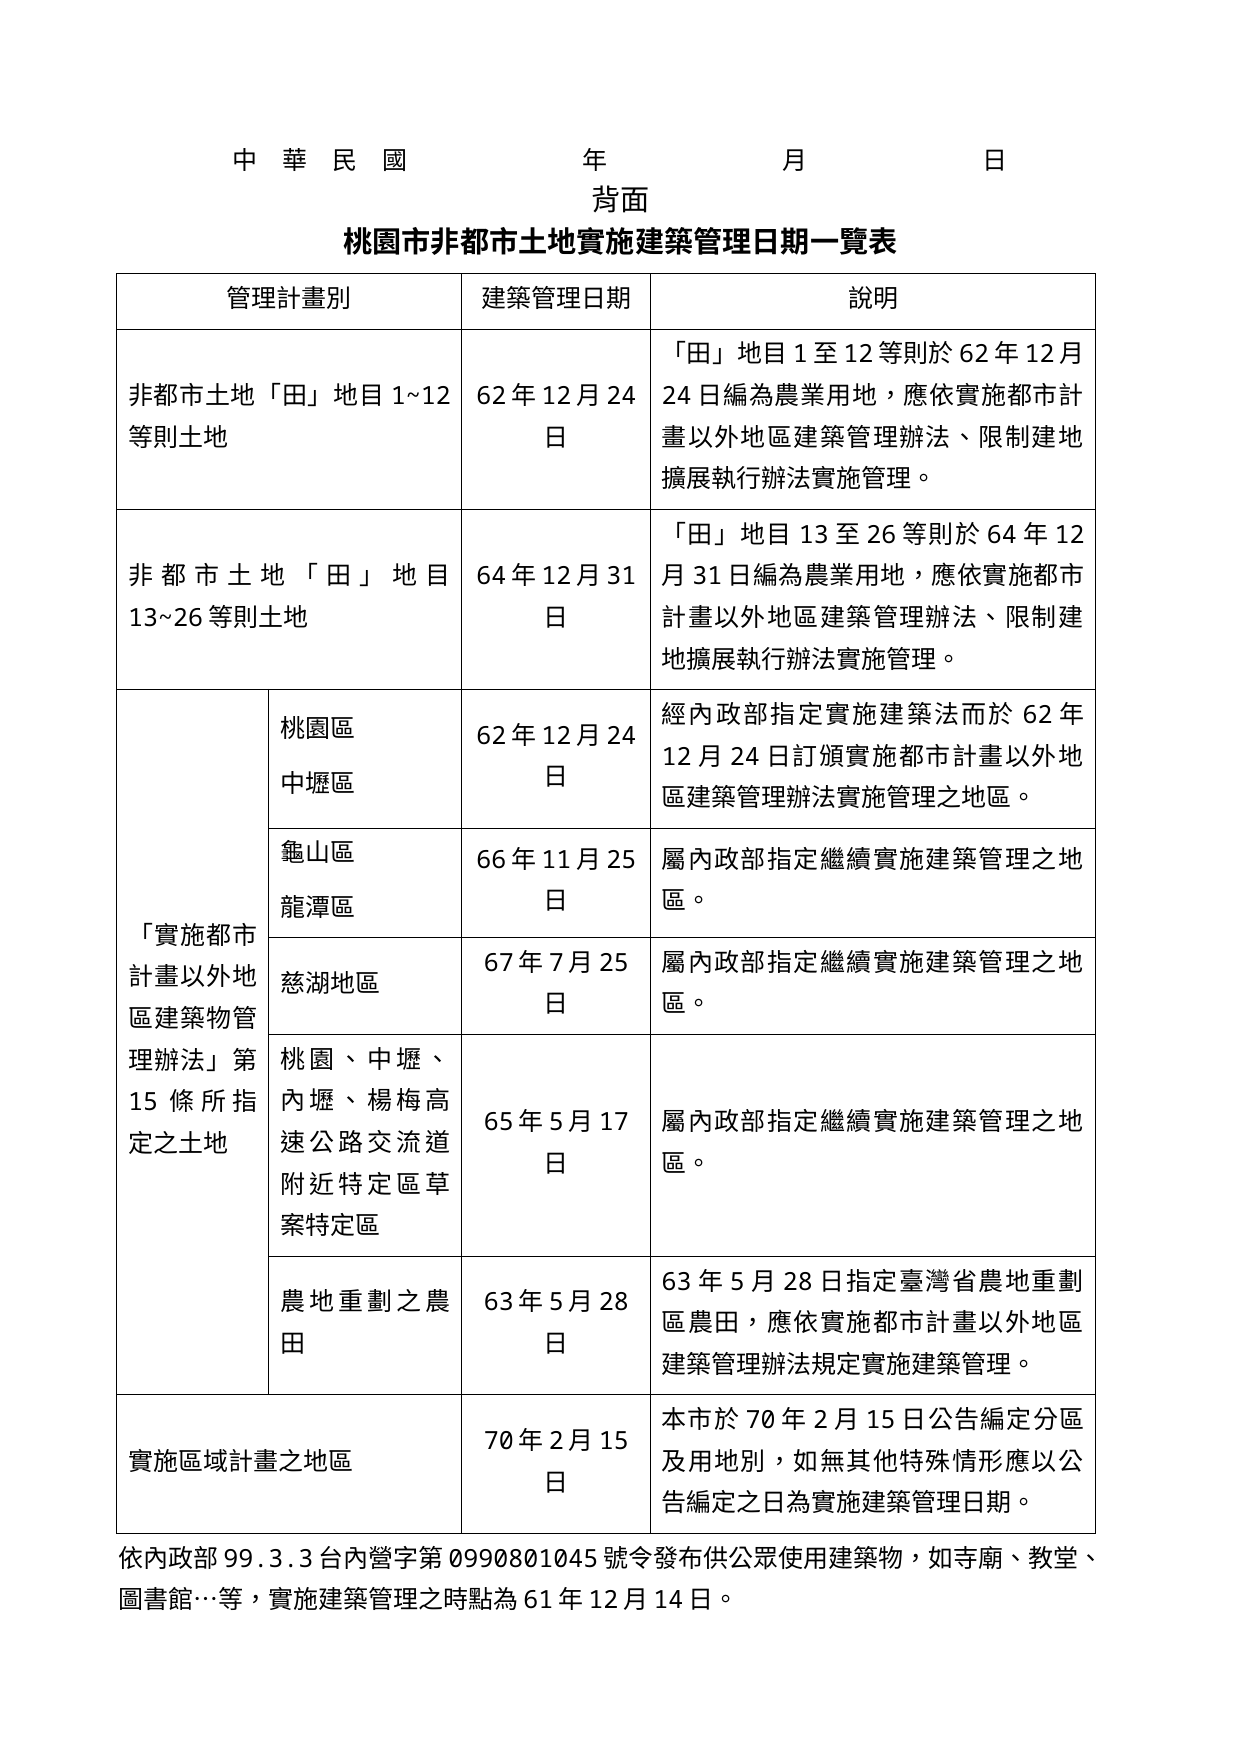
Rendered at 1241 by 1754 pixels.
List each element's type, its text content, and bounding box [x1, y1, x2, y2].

table_header 管理計畫別 [117, 274, 461, 328]
table_cell 屬內政部指定繼續實施建築管理之地區。 [651, 829, 1095, 937]
table_cell 70年2月15日 [462, 1395, 650, 1533]
table_cell 龜山區 龍潭區 [269, 829, 461, 937]
text 依內政部99.3.3台內營字第0990801045號令發布供公眾使用建築物，如寺廟、教堂、圖書館…等，實施建築管理之時點為61年12月14日。 [118, 1534, 1122, 1617]
table_header 建築管理日期 [462, 274, 650, 328]
table_cell 63年5月28日指定臺灣省農地重劃區農田，應依實施都市計畫以外地區建築管理辦法規定實施建築管理。 [651, 1257, 1095, 1394]
table_cell 農地重劃之農田 [269, 1257, 461, 1394]
table_cell 「實施都市計畫以外地區建築物管理辦法」第15條所指定之土地 [117, 690, 268, 1394]
table_cell 屬內政部指定繼續實施建築管理之地區。 [651, 938, 1095, 1034]
table_cell 66年11月25日 [462, 829, 650, 937]
table_cell 實施區域計畫之地區 [117, 1395, 461, 1533]
table_cell 64年12月31日 [462, 510, 650, 689]
table_cell 慈湖地區 [269, 938, 461, 1034]
table_cell 本市於70年2月15日公告編定分區及用地別，如無其他特殊情形應以公告編定之日為實施建築管理日期。 [651, 1395, 1095, 1533]
table_cell 62年12月24日 [462, 690, 650, 827]
table_cell 「田」地目13至26等則於64年12月31日編為農業用地，應依實施都市計畫以外地區建築管理辦法、限制建地擴展執行辦法實施管理。 [651, 510, 1095, 689]
table_cell 62年12月24日 [462, 330, 650, 509]
table_header 說明 [651, 274, 1095, 328]
text 背面 [118, 177, 1122, 219]
table_cell 經內政部指定實施建築法而於62年12月24日訂頒實施都市計畫以外地區建築管理辦法實施管理之地區。 [651, 690, 1095, 827]
table_cell 63年5月28日 [462, 1257, 650, 1394]
table_cell 67年7月25日 [462, 938, 650, 1034]
table_cell 「田」地目1至12等則於62年12月24日編為農業用地，應依實施都市計畫以外地區建築管理辦法、限制建地擴展執行辦法實施管理。 [651, 330, 1095, 509]
table_cell 非都市土地「田」地目1~12等則土地 [117, 330, 461, 509]
table_cell 屬內政部指定繼續實施建築管理之地區。 [651, 1035, 1095, 1256]
table_cell 桃園區 中壢區 [269, 690, 461, 827]
table_cell 非都市土地「田」地目13~26等則土地 [117, 510, 461, 689]
text 桃園市非都市土地實施建築管理日期一覽表 [118, 219, 1122, 261]
text 中 華 民 國 年 月 日 [118, 136, 1122, 177]
table_cell 65年5月17日 [462, 1035, 650, 1256]
table_cell 桃園、中壢、內壢、楊梅高速公路交流道附近特定區草案特定區 [269, 1035, 461, 1256]
